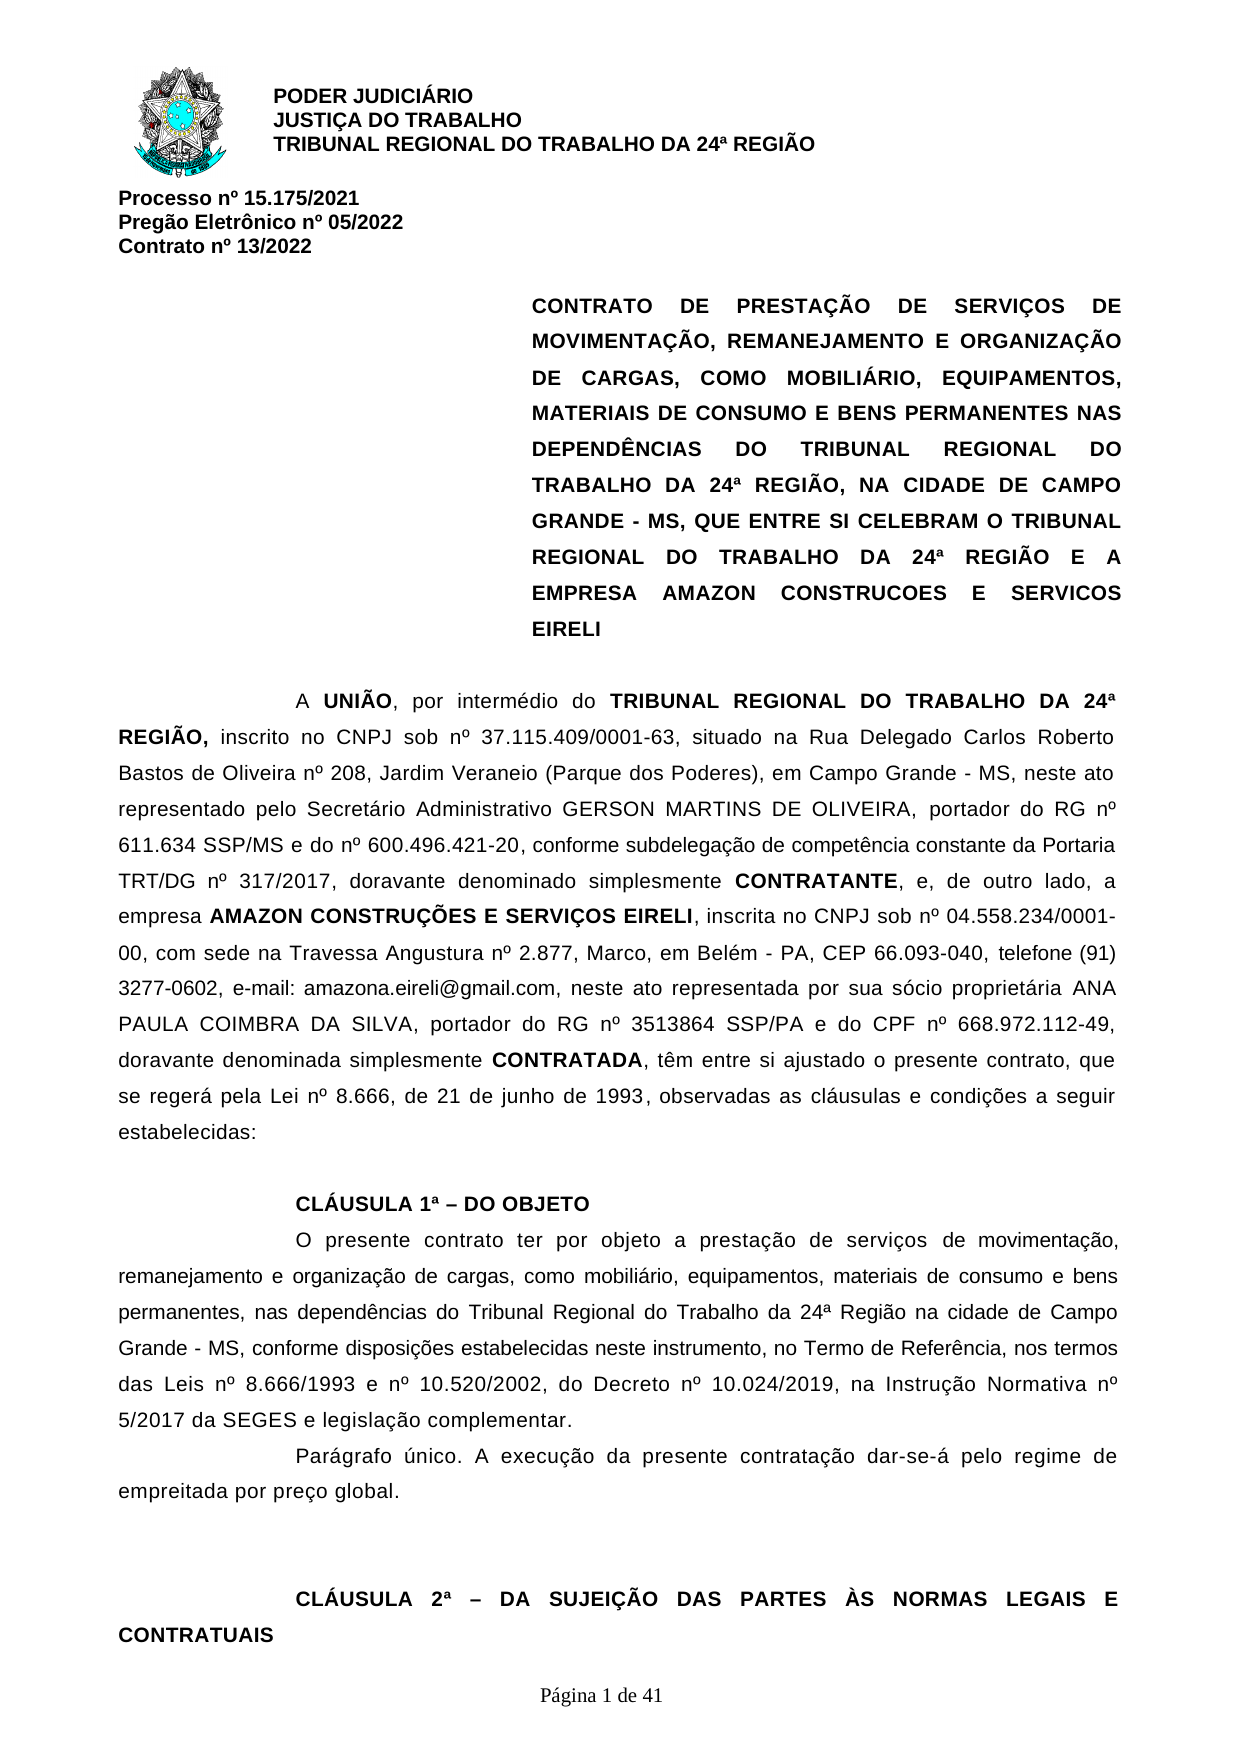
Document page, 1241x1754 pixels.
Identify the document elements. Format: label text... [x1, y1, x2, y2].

text CONTRATO DE PRESTAÇÃO DE SERVIÇOS DE MOVIMENTAÇÃO, REMANEJAMENTO E ORGANIZAÇÃO DE CARGAS, COMO MOBILIÁRIO, EQUIPAMENTOS, MATERIAIS DE CONSUMO E BENS PERMANENTES NAS DEPENDÊNCIAS DO TRIBUNAL REGIONAL DO TRABALHO DA 24ª REGIÃO, NA CIDADE DE CAMPO GRANDE - MS, QUE ENTRE SI CELEBRAM O TRIBUNAL REGIONAL DO TRABALHO DA 24ª REGIÃO E A EMPRESA AMAZON CONSTRUCOES E SERVICOS EIRELI [532, 293, 1122, 641]
text A UNIÃO, por intermédio do TRIBUNAL REGIONAL DO TRABALHO DA 24ª REGIÃO, inscrito no CNPJ sob nº 37.115.409/0001-63, situado na Rua Delegado Carlos Roberto Bastos de Oliveira nº 208, Jardim Veraneio (Parque dos Poderes), em Campo Grande - MS, neste ato representado pelo Secretário Administrativo GERSON MARTINS DE OLIVEIRA, portador do RG nº 611.634 SSP/MS e do nº 600.496.421-20, conforme subdelegação de competência constante da Portaria TRT/DG nº 317/2017, doravante denominado simplesmente CONTRATANTE, e, de outro lado, a empresa AMAZON CONSTRUÇÕES E SERVIÇOS EIRELI, inscrita no CNPJ sob nº 04.558.234/0001-00, com sede na Travessa Angustura nº 2.877, Marco, em Belém - PA, CEP 66.093-040, telefone (91) 3277-0602, e-mail: amazona.eireli@gmail.com, neste ato representada por sua sócio proprietária ANA PAULA COIMBRA DA SILVA, portador do RG nº 3513864 SSP/PA e do CPF nº 668.972.112-49, doravante denominada simplesmente CONTRATADA, têm entre si ajustado o presente contrato, que se regerá pela Lei nº 8.666, de 21 de junho de 1993, observadas as cláusulas e condições a seguir estabelecidas: [118, 689, 1116, 1144]
text CLÁUSULA 1ª – DO OBJETO [118, 1192, 1122, 1216]
text CLÁUSULA 2ª – DA SUJEIÇÃO DAS PARTES ÀS NORMAS LEGAIS E CONTRATUAIS [118, 1587, 1119, 1647]
text Parágrafo único. A execução da presente contratação dar-se-á pelo regime de empreitada por preço global. [118, 1443, 1119, 1503]
picture [133, 66, 228, 178]
text O presente contrato ter por objeto a prestação de serviços de movimentação, remanejamento e organização de cargas, como mobiliário, equipamentos, materiais de consumo e bens permanentes, nas dependências do Tribunal Regional do Trabalho da 24ª Região na cidade de Campo Grande - MS, conforme disposições estabelecidas neste instrumento, no Termo de Referência, nos termos das Leis nº 8.666/1993 e nº 10.520/2002, do Decreto nº 10.024/2019, na Instrução Normativa nº 5/2017 da SEGES e legislação complementar. [118, 1228, 1119, 1431]
